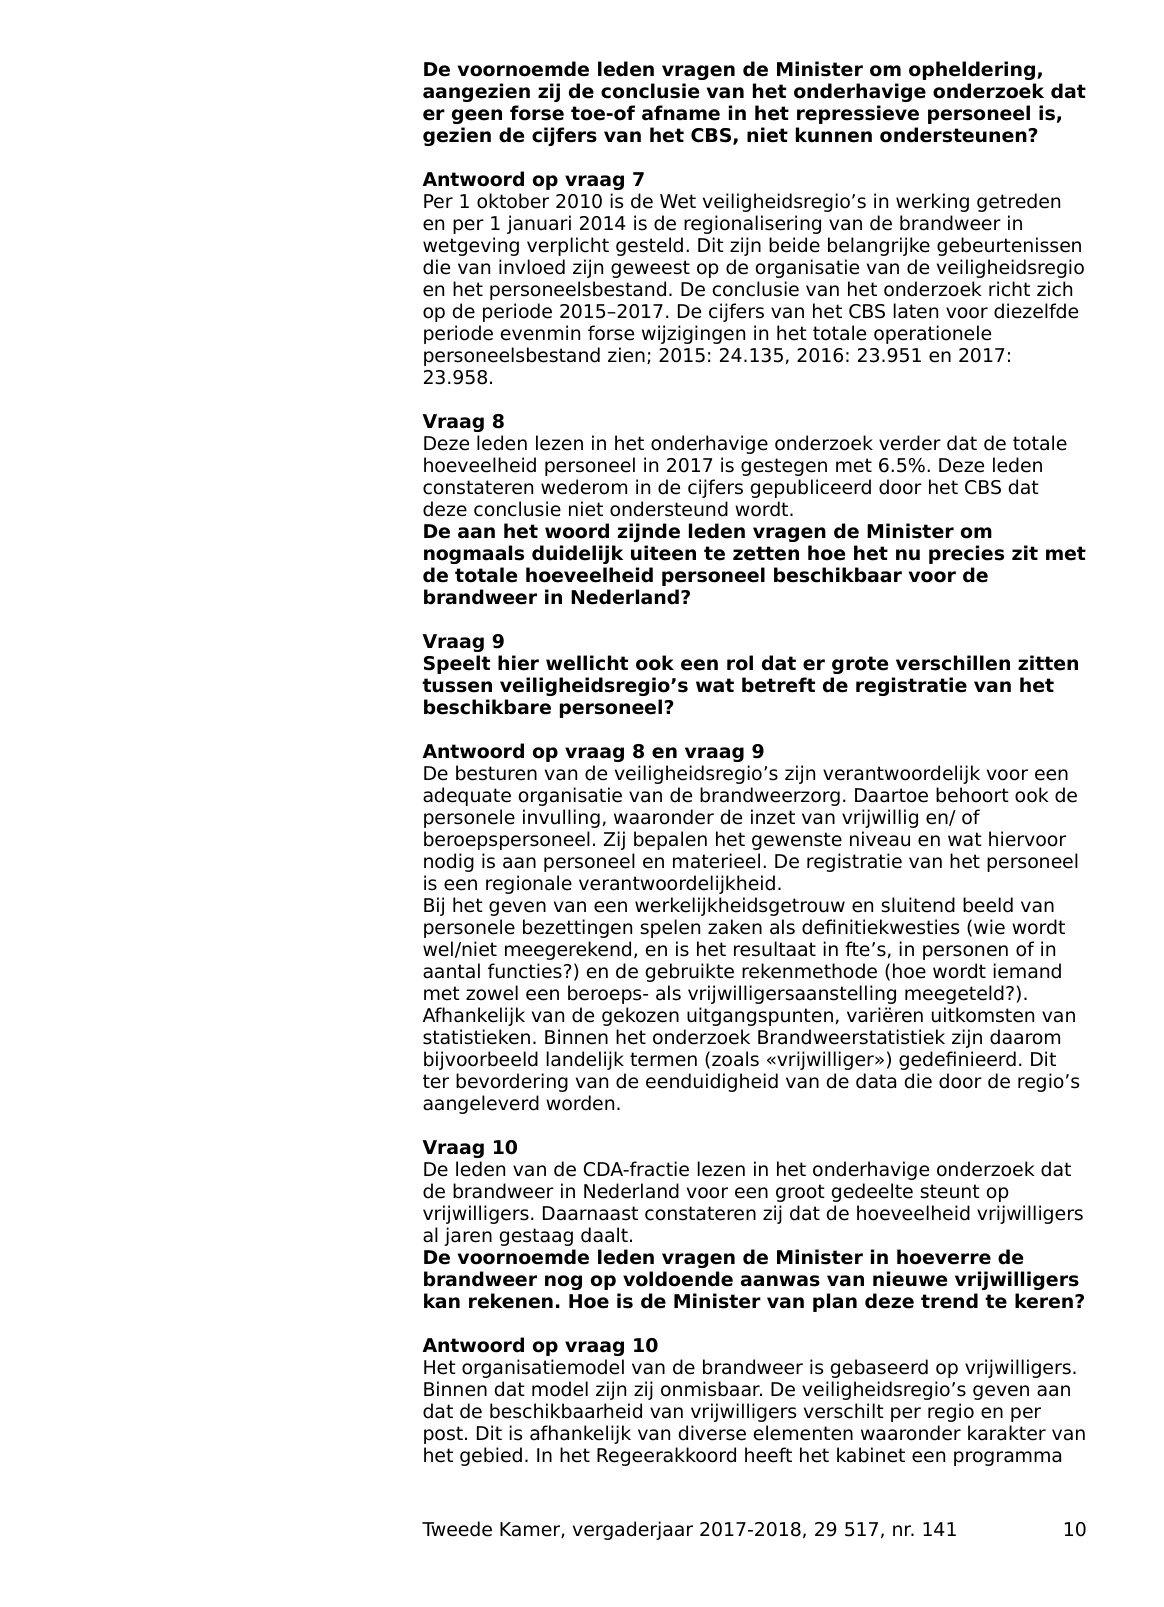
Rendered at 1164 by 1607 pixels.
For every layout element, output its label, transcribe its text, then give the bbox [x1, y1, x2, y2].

text De leden van de CDA-fractie lezen in het onderhavige onderzoek dat de brandweer in Nederland voor een groot gedeelte steunt op vrijwilligers. Daarnaast constateren zij dat de hoeveelheid vrijwilligers al jaren gestaag daalt. [422, 1159, 1087, 1247]
text Vraag 9 [422, 631, 1087, 653]
text De aan het woord zijnde leden vragen de Minister om nogmaals duidelijk uiteen te zetten hoe het nu precies zit met de totale hoeveelheid personeel beschikbaar voor de brandweer in Nederland? [422, 521, 1087, 609]
text Antwoord op vraag 7 [422, 169, 1087, 191]
text De voornoemde leden vragen de Minister in hoeverre de brandweer nog op voldoende aanwas van nieuwe vrijwilligers kan rekenen. Hoe is de Minister van plan deze trend te keren? [422, 1247, 1087, 1313]
text Antwoord op vraag 8 en vraag 9 [422, 741, 1087, 763]
text Vraag 8 [422, 411, 1087, 433]
text Bij het geven van een werkelijkheidsgetrouw en sluitend beeld van personele bezettingen spelen zaken als definitiekwesties (wie wordt wel/niet meegerekend, en is het resultaat in fte’s, in personen of in aantal functies?) en de gebruikte rekenmethode (hoe wordt iemand met zowel een beroeps- als vrijwilligersaanstelling meegeteld?). Afhankelijk van de gekozen uitgangspunten, variëren uitkomsten van statistieken. Binnen het onderzoek Brandweerstatistiek zijn daarom bijvoorbeeld landelijk termen (zoals «vrijwilliger») gedefinieerd. Dit ter bevordering van de eenduidigheid van de data die door de regio’s aangeleverd worden. [422, 895, 1087, 1115]
text De voornoemde leden vragen de Minister om opheldering, aangezien zij de conclusie van het onderhavige onderzoek dat er geen forse toe-of afname in het repressieve personeel is, gezien de cijfers van het CBS, niet kunnen ondersteunen? [422, 59, 1087, 147]
text Antwoord op vraag 10 [422, 1335, 1087, 1357]
text Speelt hier wellicht ook een rol dat er grote verschillen zitten tussen veiligheidsregio’s wat betreft de registratie van het beschikbare personeel? [422, 653, 1087, 719]
text Het organisatiemodel van de brandweer is gebaseerd op vrijwilligers. Binnen dat model zijn zij onmisbaar. De veiligheidsregio’s geven aan dat de beschikbaarheid van vrijwilligers verschilt per regio en per post. Dit is afhankelijk van diverse elementen waaronder karakter van het gebied. In het Regeerakkoord heeft het kabinet een programma [422, 1357, 1087, 1467]
text Deze leden lezen in het onderhavige onderzoek verder dat de totale hoeveelheid personeel in 2017 is gestegen met 6.5%. Deze leden constateren wederom in de cijfers gepubliceerd door het CBS dat deze conclusie niet ondersteund wordt. [422, 433, 1087, 521]
text Per 1 oktober 2010 is de Wet veiligheidsregio’s in werking getreden en per 1 januari 2014 is de regionalisering van de brandweer in wetgeving verplicht gesteld. Dit zijn beide belangrijke gebeurtenissen die van invloed zijn geweest op de organisatie van de veiligheidsregio en het personeelsbestand. De conclusie van het onderzoek richt zich op de periode 2015–2017. De cijfers van het CBS laten voor diezelfde periode evenmin forse wijzigingen in het totale operationele personeelsbestand zien; 2015: 24.135, 2016: 23.951 en 2017: 23.958. [422, 191, 1087, 389]
text De besturen van de veiligheidsregio’s zijn verantwoordelijk voor een adequate organisatie van de brandweerzorg. Daartoe behoort ook de personele invulling, waaronder de inzet van vrijwillig en/ of beroepspersoneel. Zij bepalen het gewenste niveau en wat hiervoor nodig is aan personeel en materieel. De registratie van het personeel is een regionale verantwoordelijkheid. [422, 763, 1087, 895]
text Vraag 10 [422, 1137, 1087, 1159]
